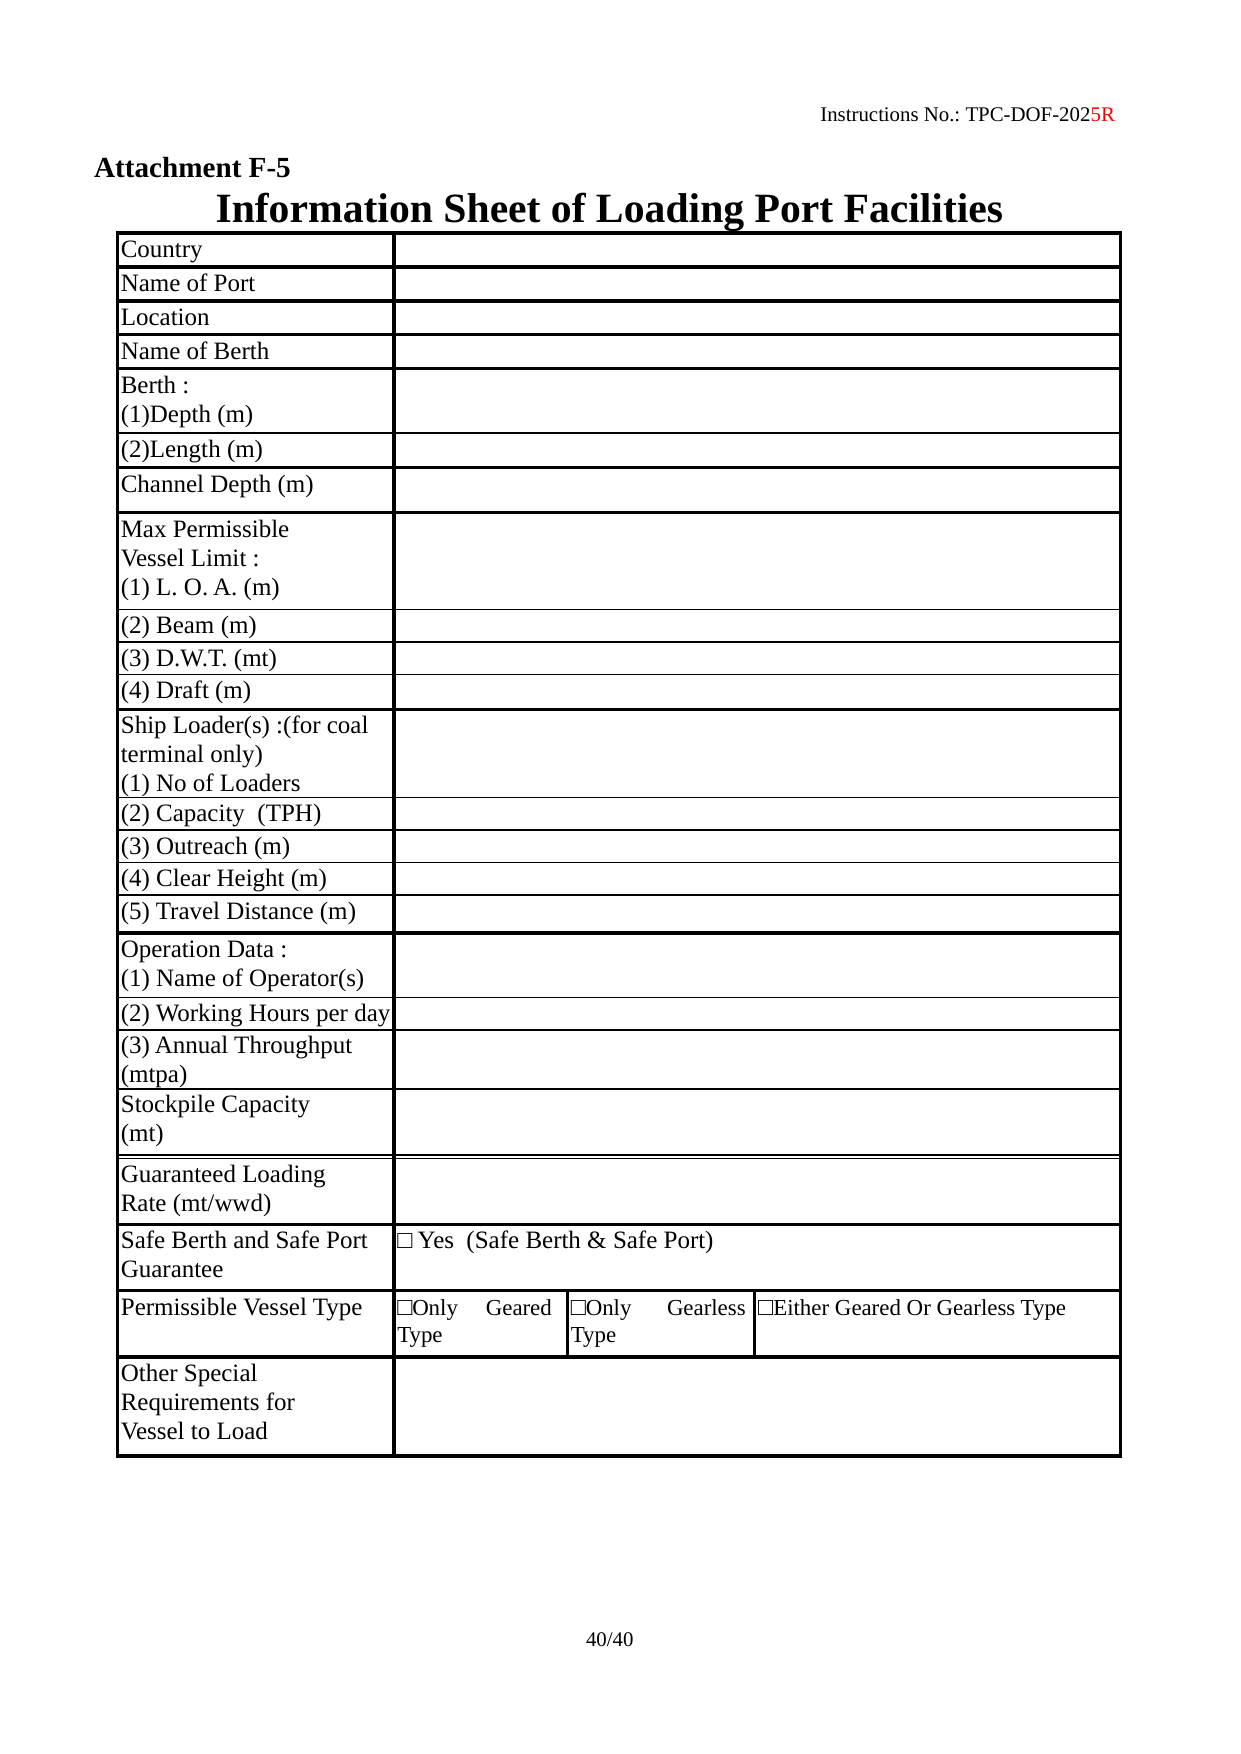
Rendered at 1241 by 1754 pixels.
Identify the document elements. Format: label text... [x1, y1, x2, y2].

table_cell Max Permissible Vessel Limit : (1) L. O. A. (m) [119, 514, 392, 608]
table_cell (2)Length (m) [119, 434, 392, 466]
table_cell [396, 1090, 1119, 1154]
table_cell Name of Berth [119, 336, 392, 367]
table_cell Operation Data : (1) Name of Operator(s) [119, 935, 392, 996]
table_cell [396, 303, 1119, 333]
table_cell [396, 675, 1119, 707]
table_cell (4) Draft (m) [119, 675, 392, 707]
table_cell [396, 711, 1119, 797]
table_cell (4) Clear Height (m) [119, 863, 392, 894]
table_cell □Only Gearless Type [569, 1292, 753, 1355]
table_cell Name of Port [119, 269, 392, 299]
table_cell (3) Outreach (m) [119, 831, 392, 862]
table_cell □Only Geared Type [396, 1292, 566, 1355]
table_cell [396, 863, 1119, 894]
table_cell [396, 336, 1119, 367]
table_cell [396, 798, 1119, 829]
table_cell [396, 269, 1119, 299]
table_cell (5) Travel Distance (m) [119, 896, 392, 931]
table_cell [396, 935, 1119, 996]
table_cell [396, 1159, 1119, 1222]
table_cell (2) Capacity (TPH) [119, 798, 392, 829]
table_cell Channel Depth (m) [119, 469, 392, 511]
table_cell (3) Annual Throughput (mtpa) [119, 1031, 392, 1088]
table_header [396, 235, 1119, 265]
table_cell Berth : (1)Depth (m) [119, 370, 392, 432]
table_cell [396, 831, 1119, 862]
table_cell (3) D.W.T. (mt) [119, 643, 392, 673]
table_cell [396, 896, 1119, 931]
table_cell (2) Working Hours per day [119, 998, 392, 1029]
table_cell Permissible Vessel Type [119, 1292, 392, 1355]
table_cell [396, 1359, 1119, 1454]
table_cell [396, 643, 1119, 673]
table_cell □ Yes (Safe Berth & Safe Port) [396, 1226, 1119, 1289]
text Information Sheet of Loading Port Facilities [94, 183, 1125, 231]
table_cell Stockpile Capacity (mt) [119, 1090, 392, 1154]
table_cell [396, 434, 1119, 466]
table_cell Ship Loader(s) :(for coal terminal only) (1) No of Loaders [119, 711, 392, 797]
table_cell [396, 1031, 1119, 1088]
table_cell Guaranteed Loading Rate (mt/wwd) [119, 1159, 392, 1222]
table_cell [396, 998, 1119, 1029]
table_cell □Either Geared Or Gearless Type [756, 1292, 1119, 1355]
table_cell Safe Berth and Safe Port Guarantee [119, 1226, 392, 1289]
table_cell Other Special Requirements for Vessel to Load [119, 1359, 392, 1454]
table_cell [396, 469, 1119, 511]
table_cell (2) Beam (m) [119, 610, 392, 641]
table_cell Location [119, 303, 392, 333]
table_cell [396, 514, 1119, 608]
table_cell [396, 370, 1119, 432]
table_cell [396, 610, 1119, 641]
table_header Country [119, 235, 392, 265]
text Attachment F-5 [94, 150, 1125, 183]
